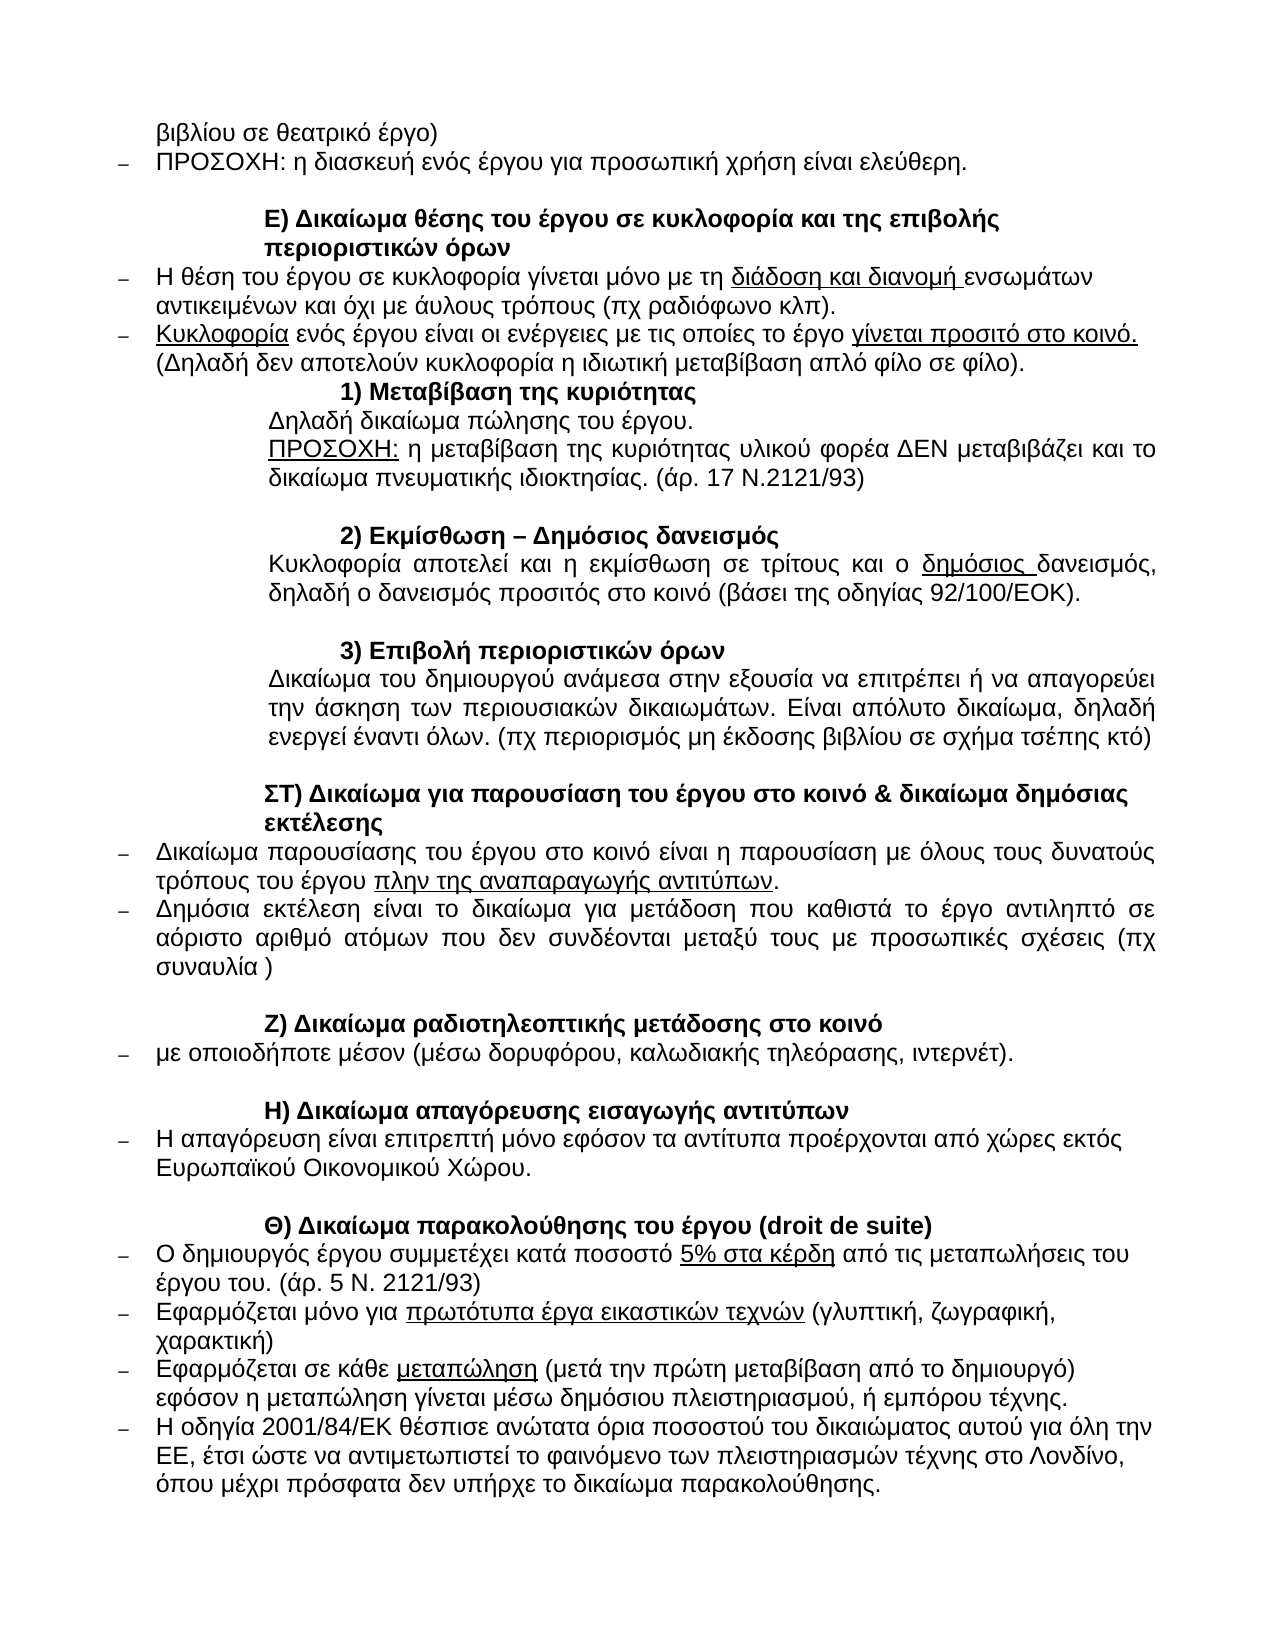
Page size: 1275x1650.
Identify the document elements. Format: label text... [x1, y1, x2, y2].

list με οποιοδήποτε μέσον (μέσω δορυφόρου, καλωδιακής τηλεόρασης, ιντερνέτ). [118, 1038, 1157, 1067]
subtitle Η) Δικαίωμα απαγόρευσης εισαγωγής αντιτύπων [264, 1096, 1157, 1124]
list Η οδηγία 2001/84/ΕΚ θέσπισε ανώτατα όρια ποσοστού του δικαιώματος αυτού για όλη την ΕΕ, έτσι ώστε να αντιμετωπιστεί το φαινόμενο των πλειστηριασμών τέχνης στο Λονδίνο, όπου μέχρι πρόσφατα δεν υπήρχε το δικαίωμα παρακολούθησης. [118, 1412, 1157, 1498]
list Δημόσια εκτέλεση είναι το δικαίωμα για μετάδοση που καθιστά το έργο αντιληπτό σε αόριστο αριθμό ατόμων που δεν συνδέονται μεταξύ τους με προσωπικές σχέσεις (πχ συναυλία ) [118, 894, 1157, 981]
list Ο δημιουργός έργου συμμετέχει κατά ποσοστό 5% στα κέρδη από τις μεταπωλήσεις του έργου του. (άρ. 5 Ν. 2121/93) [118, 1239, 1157, 1297]
subtitle Ζ) Δικαίωμα ραδιοτηλεοπτικής μετάδοσης στο κοινό [264, 1009, 1157, 1038]
list βιβλίου σε θεατρικό έργο) [118, 118, 1157, 147]
subtitle ΣΤ) Δικαίωμα για παρουσίαση του έργου στο κοινό & δικαίωμα δημόσιας εκτέλεσης [264, 779, 1157, 837]
text ΠΡΟΣΟΧΗ: η μεταβίβαση της κυριότητας υλικού φορέα ΔΕΝ μεταβιβάζει και το δικαίωμα πνευματικής ιδιοκτησίας. (άρ. 17 Ν.2121/93) [268, 434, 1157, 492]
subtitle Ε) Δικαίωμα θέσης του έργου σε κυκλοφορία και της επιβολής [264, 204, 1157, 233]
text Δικαίωμα του δημιουργού ανάμεσα στην εξουσία να επιτρέπει ή να απαγορεύει την άσκηση των περιουσιακών δικαιωμάτων. Είναι απόλυτο δικαίωμα, δηλαδή ενεργεί έναντι όλων. (πχ περιορισμός μη έκδοσης βιβλίου σε σχήμα τσέπης κτό) [268, 664, 1157, 751]
list Εφαρμόζεται σε κάθε μεταπώληση (μετά την πρώτη μεταβίβαση από το δημιουργό) εφόσον η μεταπώληση γίνεται μέσω δημόσιου πλειστηριασμού, ή εμπόρου τέχνης. [118, 1354, 1157, 1412]
subtitle περιοριστικών όρων [264, 233, 1157, 262]
list Η θέση του έργου σε κυκλοφορία γίνεται μόνο με τη διάδοση και διανομή ενσωμάτων αντικειμένων και όχι με άυλους τρόπους (πχ ραδιόφωνο κλπ). [118, 262, 1157, 319]
list Εφαρμόζεται μόνο για πρωτότυπα έργα εικαστικών τεχνών (γλυπτική, ζωγραφική, χαρακτική) [118, 1297, 1157, 1354]
text Κυκλοφορία αποτελεί και η εκμίσθωση σε τρίτους και ο δημόσιος δανεισμός, δηλαδή ο δανεισμός προσιτός στο κοινό (βάσει της οδηγίας 92/100/ΕΟΚ). [268, 549, 1157, 607]
subtitle Θ) Δικαίωμα παρακολούθησης του έργου (droit de suite) [264, 1211, 1157, 1239]
text 2) Εκμίσθωση – Δημόσιος δανεισμός [118, 521, 1157, 549]
list ΠΡΟΣΟΧΗ: η διασκευή ενός έργου για προσωπική χρήση είναι ελεύθερη. [118, 147, 1157, 176]
list Η απαγόρευση είναι επιτρεπτή μόνο εφόσον τα αντίτυπα προέρχονται από χώρες εκτός Ευρωπαϊκού Οικονομικού Χώρου. [118, 1124, 1157, 1182]
text 1) Μεταβίβαση της κυριότητας [118, 377, 1157, 406]
text 3) Επιβολή περιοριστικών όρων [118, 636, 1157, 664]
list Δικαίωμα παρουσίασης του έργου στο κοινό είναι η παρουσίαση με όλους τους δυνατούς τρόπους του έργου πλην της αναπαραγωγής αντιτύπων. [118, 837, 1157, 894]
list Κυκλοφορία ενός έργου είναι οι ενέργειες με τις οποίες το έργο γίνεται προσιτό στο κοινό. (Δηλαδή δεν αποτελούν κυκλοφορία η ιδιωτική μεταβίβαση απλό φίλο σε φίλο). [118, 319, 1157, 377]
text Δηλαδή δικαίωμα πώλησης του έργου. [268, 406, 1157, 434]
